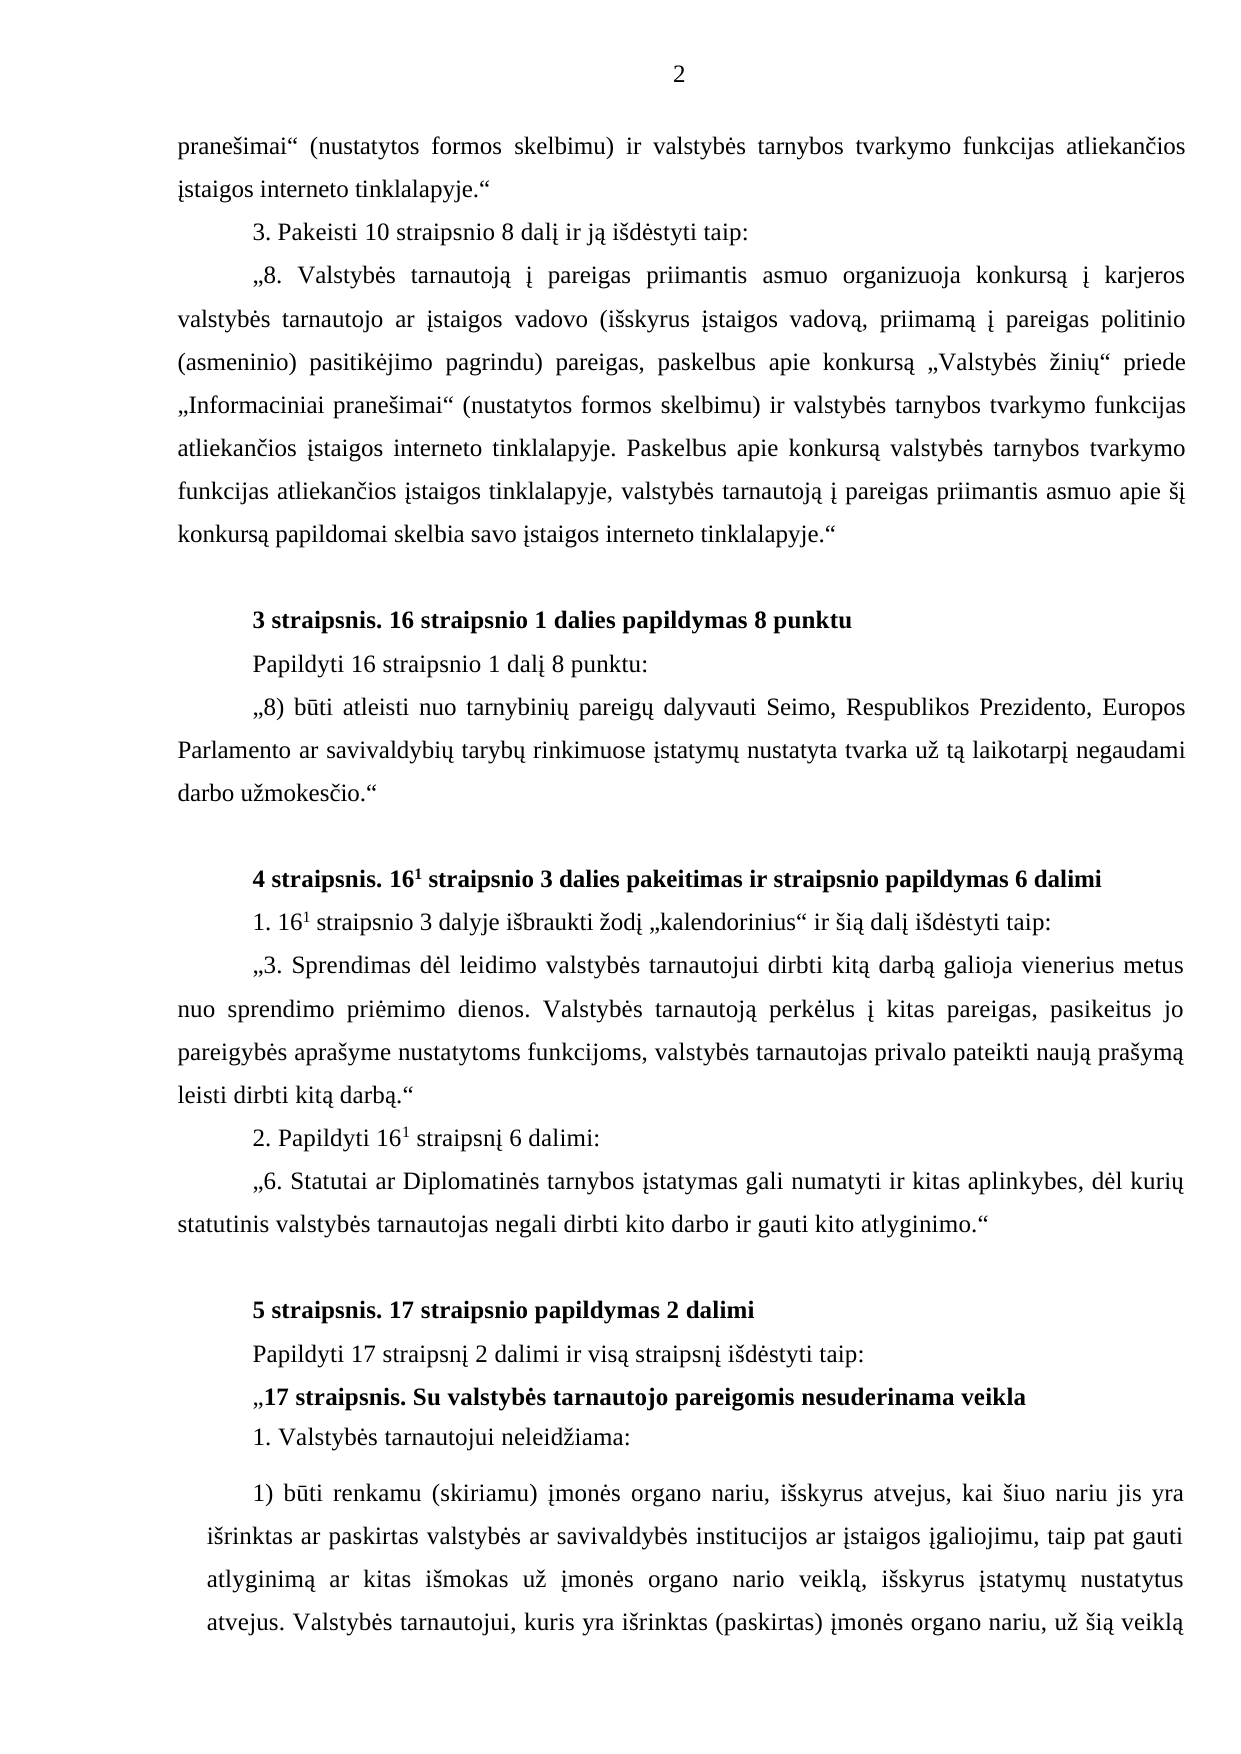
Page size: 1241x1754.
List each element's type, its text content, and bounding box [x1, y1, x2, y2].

text 3 straipsnis. 16 straipsnio 1 dalies papildymas 8 punktu [177, 606, 1186, 634]
text „6. Statutai ar Diplomatinės tarnybos įstatymas gali numatyti ir kitas aplinkybes, dėl kurių statutinis valstybės tarnautojas negali dirbti kito darbo ir gauti kito atlyginimo.“ [177, 1166, 1186, 1238]
text Papildyti 17 straipsnį 2 dalimi ir visą straipsnį išdėstyti taip: [177, 1339, 1186, 1367]
text 2. Papildyti 161 straipsnį 6 dalimi: [177, 1123, 1186, 1152]
text Papildyti 16 straipsnio 1 dalį 8 punktu: [177, 649, 1186, 677]
text 5 straipsnis. 17 straipsnio papildymas 2 dalimi [177, 1296, 1186, 1324]
text „17 straipsnis. Su valstybės tarnautojo pareigomis nesuderinama veikla [207, 1382, 1186, 1411]
text pranešimai“ (nustatytos formos skelbimu) ir valstybės tarnybos tvarkymo funkcijas atliekančios įstaigos interneto tinklalapyje.“ [177, 131, 1186, 203]
text „3. Sprendimas dėl leidimo valstybės tarnautojui dirbti kitą darbą galioja vienerius metus nuo sprendimo priėmimo dienos. Valstybės tarnautoją perkėlus į kitas pareigas, pasikeitus jo pareigybės aprašyme nustatytoms funkcijoms, valstybės tarnautojas privalo pateikti naują prašymą leisti dirbti kitą darbą.“ [177, 951, 1186, 1109]
text 1) būti renkamu (skiriamu) įmonės organo nariu, išskyrus atvejus, kai šiuo nariu jis yra išrinktas ar paskirtas valstybės ar savivaldybės institucijos ar įstaigos įgaliojimu, taip pat gauti atlyginimą ar kitas išmokas už įmonės organo nario veiklą, išskyrus įstatymų nustatytus atvejus. Valstybės tarnautojui, kuris yra išrinktas (paskirtas) įmonės organo nariu, už šią veiklą [207, 1478, 1186, 1636]
text 1. 161 straipsnio 3 dalyje išbraukti žodį „kalendorinius“ ir šią dalį išdėstyti taip: [177, 907, 1186, 936]
text 1. Valstybės tarnautojui neleidžiama: [207, 1422, 1186, 1451]
text „8. Valstybės tarnautoją į pareigas priimantis asmuo organizuoja konkursą į karjeros valstybės tarnautojo ar įstaigos vadovo (išskyrus įstaigos vadovą, priimamą į pareigas politinio (asmeninio) pasitikėjimo pagrindu) pareigas, paskelbus apie konkursą „Valstybės žinių“ priede „Informaciniai pranešimai“ (nustatytos formos skelbimu) ir valstybės tarnybos tvarkymo funkcijas atliekančios įstaigos interneto tinklalapyje. Paskelbus apie konkursą valstybės tarnybos tvarkymo funkcijas atliekančios įstaigos tinklalapyje, valstybės tarnautoją į pareigas priimantis asmuo apie šį konkursą papildomai skelbia savo įstaigos interneto tinklalapyje.“ [177, 261, 1186, 548]
text 4 straipsnis. 161 straipsnio 3 dalies pakeitimas ir straipsnio papildymas 6 dalimi [177, 864, 1186, 893]
text 3. Pakeisti 10 straipsnio 8 dalį ir ją išdėstyti taip: [177, 217, 1186, 246]
text „8) būti atleisti nuo tarnybinių pareigų dalyvauti Seimo, Respublikos Prezidento, Europos Parlamento ar savivaldybių tarybų rinkimuose įstatymų nustatyta tvarka už tą laikotarpį negaudami darbo užmokesčio.“ [177, 692, 1186, 807]
